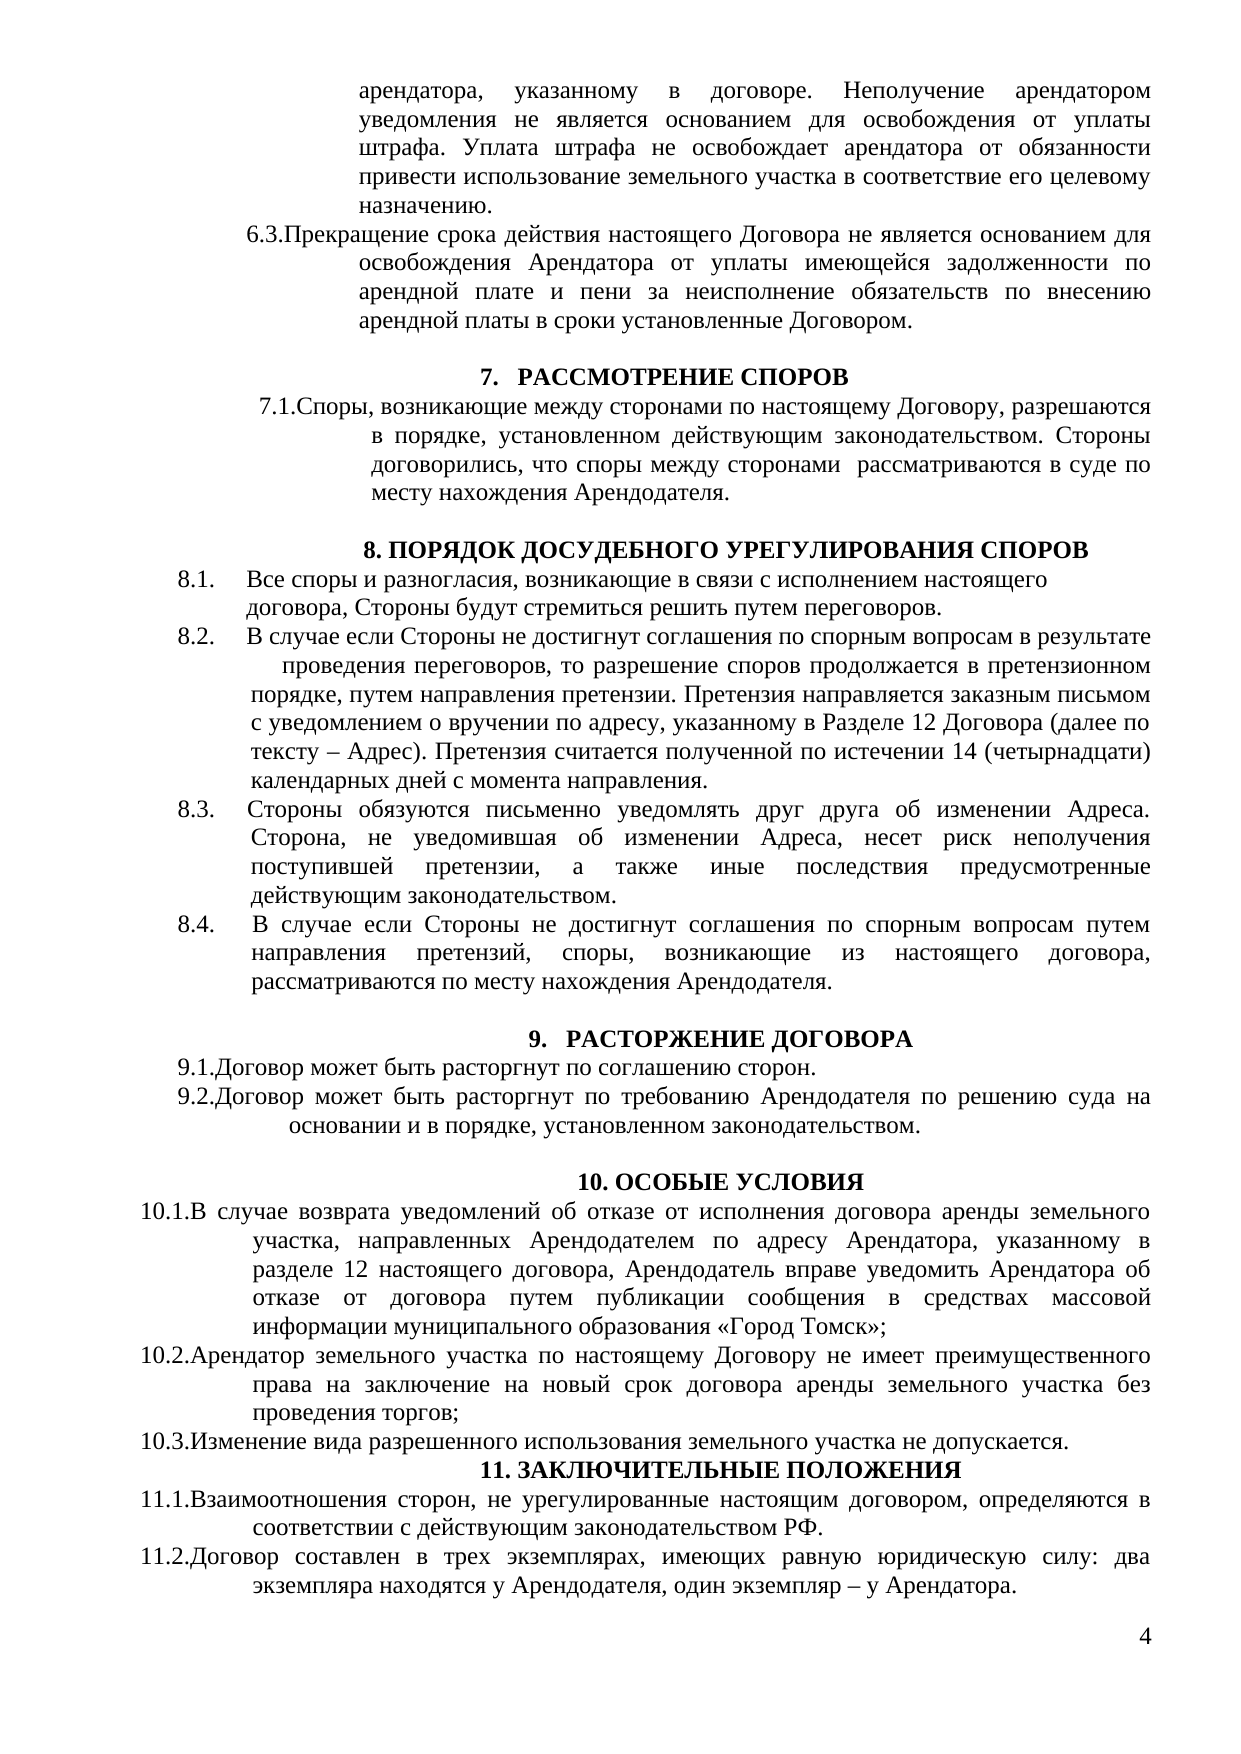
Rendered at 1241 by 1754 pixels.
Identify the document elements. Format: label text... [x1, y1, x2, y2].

list РАСТОРЖЕНИЕ ДОГОВОРА [290, 1024, 1152, 1052]
text 8. ПОРЯДОК ДОСУДЕБНОГО УРЕГУЛИРОВАНИЯ СПОРОВ [251, 535, 1152, 564]
list Договор может быть расторгнут по соглашению сторон. [177, 1052, 1152, 1081]
list ОСОБЫЕ УСЛОВИЯ [290, 1167, 1152, 1196]
text 8.4. В случае если Стороны не достигнут соглашения по спорным вопросам путем направления претензий, споры, возникающие из настоящего договора, рассматриваются по месту нахождения Арендодателя. [177, 909, 1152, 995]
list ЗАКЛЮЧИТЕЛЬНЫЕ ПОЛОЖЕНИЯ [290, 1455, 1152, 1484]
list арендатора, указанному в договоре. Неполучение арендатором уведомления не является основанием для освобождения от уплаты штрафа. Уплата штрафа не освобождает арендатора от обязанности привести использование земельного участка в соответствие его целевому назначению. [246, 75, 1152, 219]
list Изменение вида разрешенного использования земельного участка не допускается. [140, 1426, 1152, 1455]
text договора, Стороны будут стремиться решить путем переговоров. [177, 592, 1152, 621]
list Споры, возникающие между сторонами по настоящему Договору, разрешаются в порядке, установленном действующим законодательством. Стороны договорились, что споры между сторонами рассматриваются в суде по месту нахождения Арендодателя. [258, 391, 1152, 506]
list Взаимоотношения сторон, не урегулированные настоящим договором, определяются в соответствии с действующим законодательством РФ. [140, 1484, 1152, 1541]
list Прекращение срока действия настоящего Договора не является основанием для освобождения Арендатора от уплаты имеющейся задолженности по арендной плате и пени за неисполнение обязательств по внесению арендной платы в сроки установленные Договором. [246, 219, 1152, 334]
list Арендатор земельного участка по настоящему Договору не имеет преимущественного права на заключение на новый срок договора аренды земельного участка без проведения торгов; [140, 1340, 1152, 1426]
text 8.2. В случае если Стороны не достигнут соглашения по спорным вопросам в результате [177, 621, 1152, 650]
list В случае возврата уведомлений об отказе от исполнения договора аренды земельного участка, направленных Арендодателем по адресу Арендатора, указанному в разделе 12 настоящего договора, Арендодатель вправе уведомить Арендатора об отказе от договора путем публикации сообщения в средствах массовой информации муниципального образования «Город Томск»; [140, 1196, 1152, 1340]
list РАССМОТРЕНИЕ СПОРОВ [177, 362, 1152, 391]
list Договор может быть расторгнут по требованию Арендодателя по решению суда на основании и в порядке, установленном законодательством. [177, 1081, 1152, 1139]
list Договор составлен в трех экземплярах, имеющих равную юридическую силу: два экземпляра находятся у Арендодателя, один экземпляр – у Арендатора. [140, 1541, 1152, 1599]
text 8.3. Стороны обязуются письменно уведомлять друг друга об изменении Адреса. Сторона, не уведомившая об изменении Адреса, несет риск неполучения поступившей претензии, а также иные последствия предусмотренные действующим законодательством. [177, 794, 1152, 909]
text проведения переговоров, то разрешение споров продолжается в претензионном порядке, путем направления претензии. Претензия направляется заказным письмом с уведомлением о вручении по адресу, указанному в Разделе 12 Договора (далее по тексту – Адрес). Претензия считается полученной по истечении 14 (четырнадцати) календарных дней с момента направления. [177, 650, 1152, 794]
text 8.1. Все споры и разногласия, возникающие в связи с исполнением настоящего [177, 564, 1152, 592]
